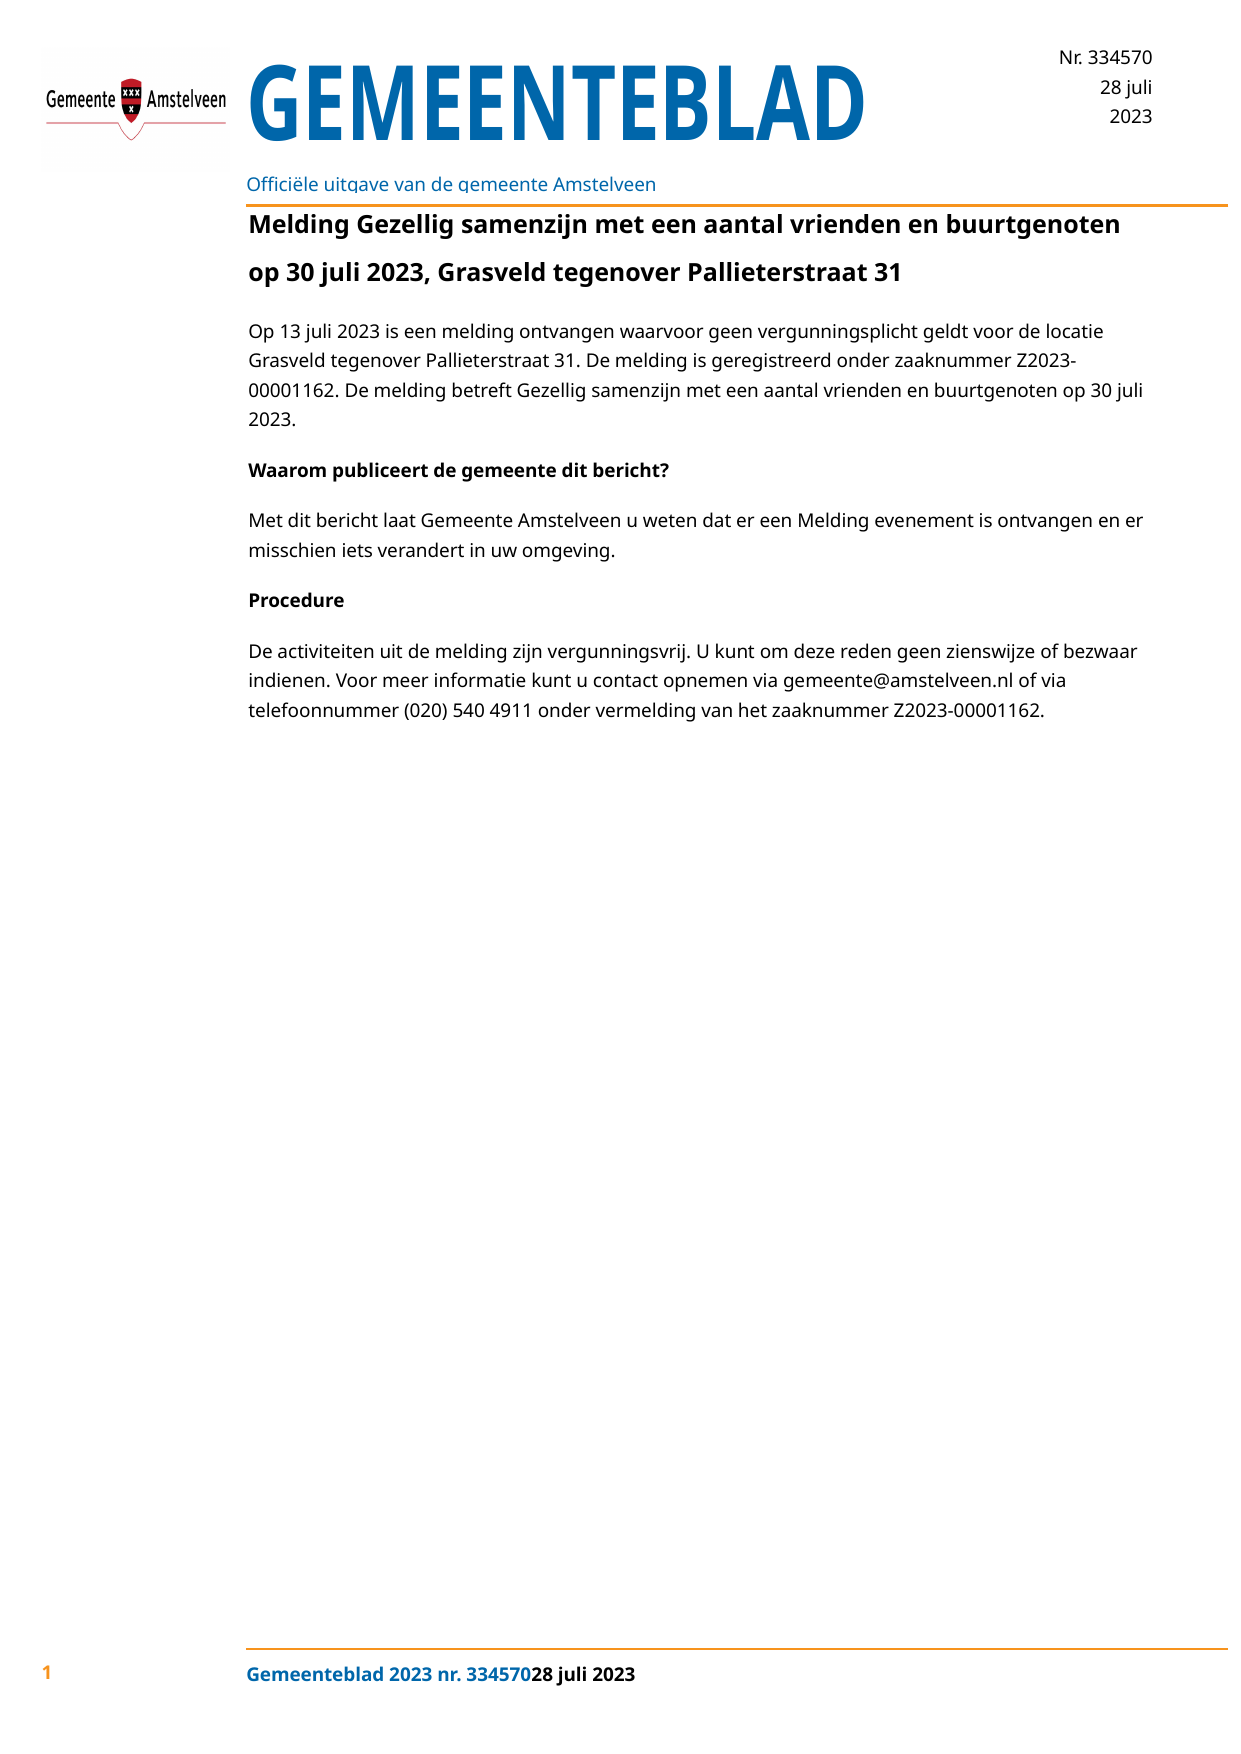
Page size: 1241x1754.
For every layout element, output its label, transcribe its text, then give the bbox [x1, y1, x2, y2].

text Met dit bericht laat Gemeente Amstelveen u weten dat er een Melding evenement is ontvangen en er misschien iets verandert in uw omgeving. [248, 507, 1152, 563]
text Melding Gezellig samenzijn met een aantal vrienden en buurtgenoten op 30 juli 2023, Grasveld tegenover Pallieterstraat 31 [248, 207, 1152, 288]
text Op 13 juli 2023 is een melding ontvangen waarvoor geen vergunningsplicht geldt voor de locatie Grasveld tegenover Pallieterstraat 31. De melding is geregistreerd onder zaaknummer Z2023-00001162. De melding betreft Gezellig samenzijn met een aantal vrienden en buurtgenoten op 30 juli 2023. [248, 318, 1152, 432]
text Waarom publiceert de gemeente dit bericht? [248, 457, 1152, 483]
text Procedure [248, 587, 1152, 613]
text De activiteiten uit de melding zijn vergunningsvrij. U kunt om deze reden geen zienswijze of bezwaar indienen. Voor meer informatie kunt u contact opnemen via gemeente@amstelveen.nl of via telefoonnummer (020) 540 4911 onder vermelding van het zaaknummer Z2023-00001162. [248, 638, 1152, 723]
picture [41, 47, 231, 172]
